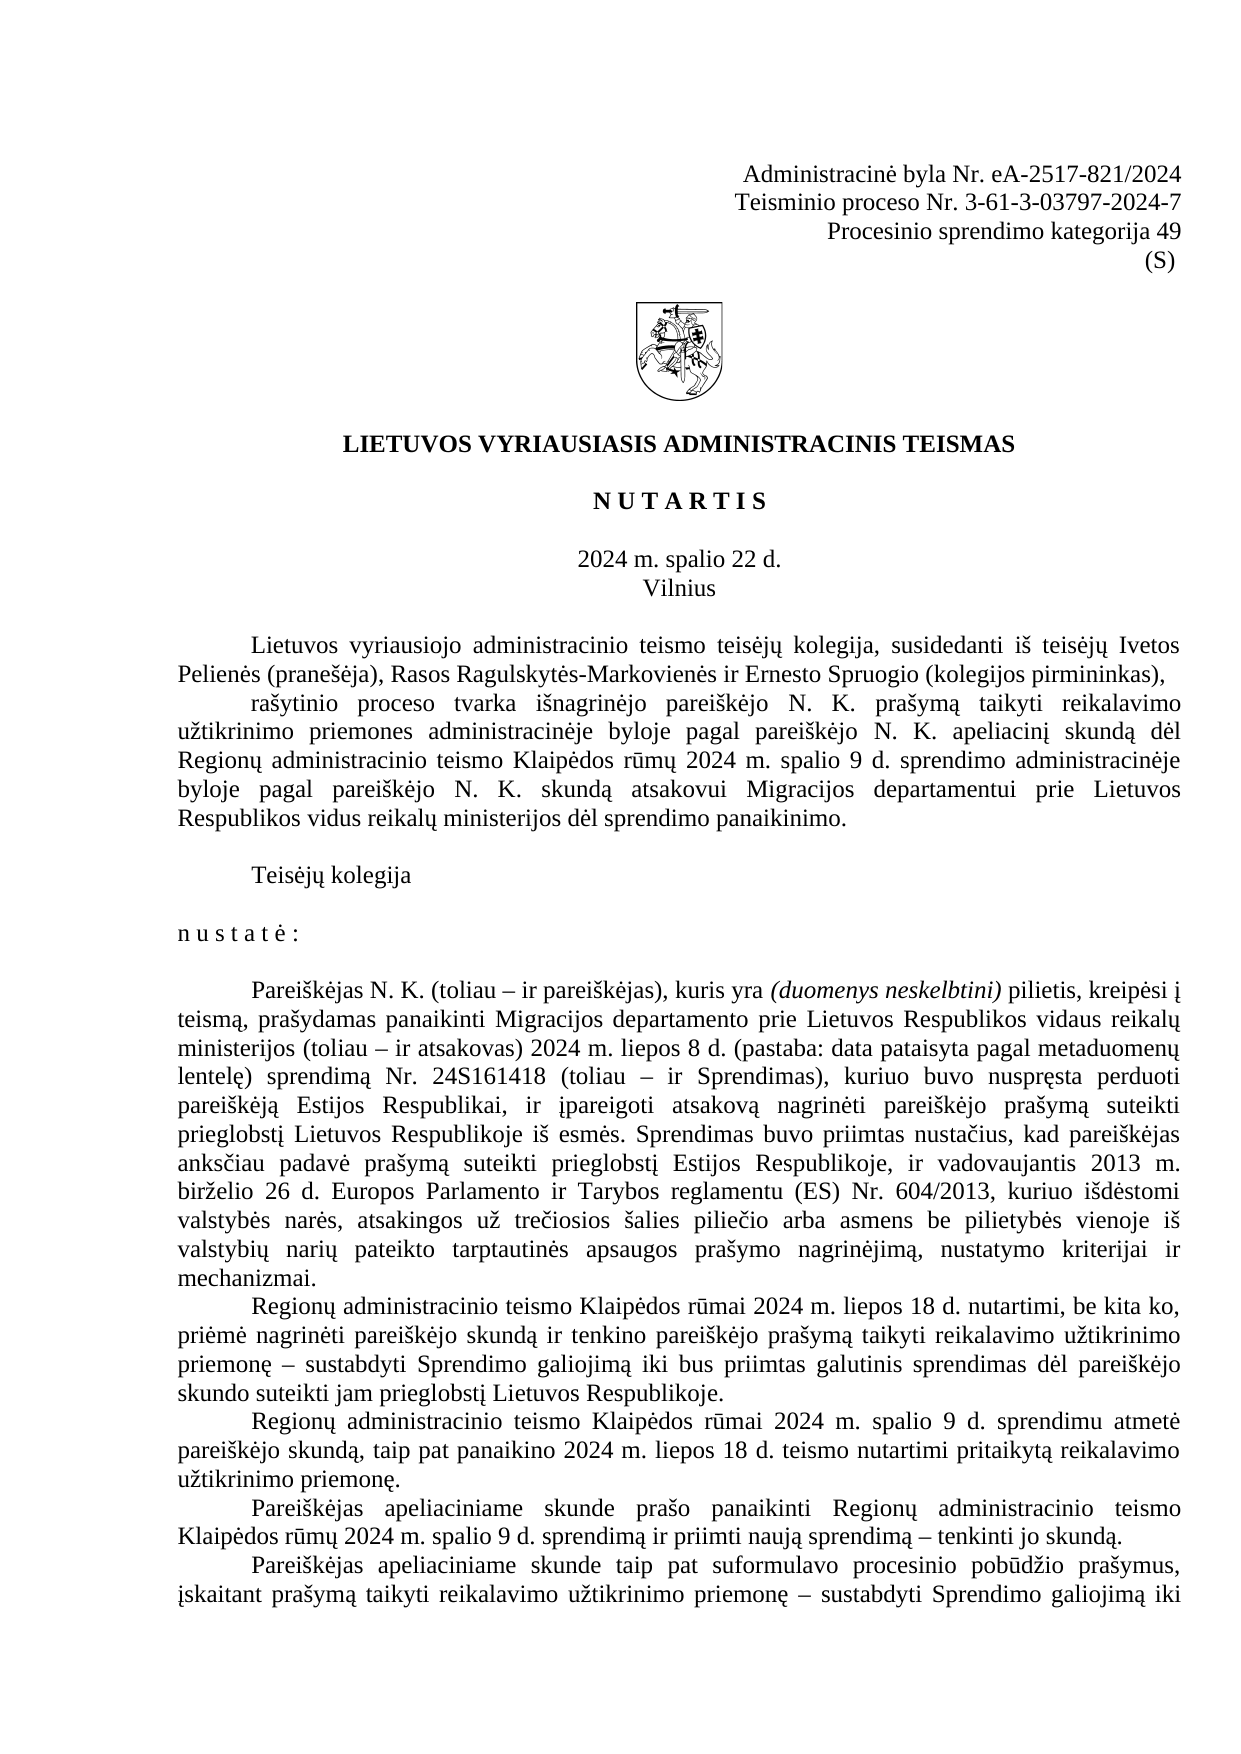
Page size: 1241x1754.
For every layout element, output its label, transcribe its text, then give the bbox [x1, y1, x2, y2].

text Teisminio proceso Nr. 3-61-3-03797-2024-7 [177, 187, 1181, 216]
text Teisėjų kolegija [177, 860, 1181, 889]
text Pareiškėjas apeliaciniame skunde prašo panaikinti Regionų administracinio teismo Klaipėdos rūmų 2024 m. spalio 9 d. sprendimą ir priimti naują sprendimą – tenkinti jo skundą. [177, 1493, 1181, 1550]
text Procesinio sprendimo kategorija 49 [177, 216, 1181, 245]
text Pareiškėjas apeliaciniame skunde taip pat suformulavo procesinio pobūdžio prašymus, įskaitant prašymą taikyti reikalavimo užtikrinimo priemonę – sustabdyti Sprendimo galiojimą iki [177, 1550, 1181, 1608]
text LIETUVOS VYRIAUSIASIS ADMINISTRACINIS TEISMAS [177, 429, 1181, 458]
text Regionų administracinio teismo Klaipėdos rūmai 2024 m. spalio 9 d. sprendimu atmetė pareiškėjo skundą, taip pat panaikino 2024 m. liepos 18 d. teismo nutartimi pritaikytą reikalavimo užtikrinimo priemonę. [177, 1406, 1181, 1493]
text N U T A R T I S [177, 486, 1181, 515]
text (S) [177, 245, 1181, 274]
text Administracinė byla Nr. eA-2517-821/2024 [177, 159, 1181, 187]
text n u s t a t ė : [177, 918, 1181, 946]
text Regionų administracinio teismo Klaipėdos rūmai 2024 m. liepos 18 d. nutartimi, be kita ko, priėmė nagrinėti pareiškėjo skundą ir tenkino pareiškėjo prašymą taikyti reikalavimo užtikrinimo priemonę – sustabdyti Sprendimo galiojimą iki bus priimtas galutinis sprendimas dėl pareiškėjo skundo suteikti jam prieglobstį Lietuvos Respublikoje. [177, 1291, 1181, 1406]
text rašytinio proceso tvarka išnagrinėjo pareiškėjo N. K. prašymą taikyti reikalavimo užtikrinimo priemones administracinėje byloje pagal pareiškėjo N. K. apeliacinį skundą dėl Regionų administracinio teismo Klaipėdos rūmų 2024 m. spalio 9 d. sprendimo administracinėje byloje pagal pareiškėjo N. K. skundą atsakovui Migracijos departamentui prie Lietuvos Respublikos vidus reikalų ministerijos dėl sprendimo panaikinimo. [177, 688, 1181, 831]
text Vilnius [177, 573, 1181, 601]
text 2024 m. spalio 22 d. [177, 544, 1181, 573]
text Lietuvos vyriausiojo administracinio teismo teisėjų kolegija, susidedanti iš teisėjų Ivetos Pelienės (pranešėja), Rasos Ragulskytės-Markovienės ir Ernesto Spruogio (kolegijos pirmininkas), [177, 630, 1181, 688]
text Pareiškėjas N. K. (toliau – ir pareiškėjas), kuris yra (duomenys neskelbtini) pilietis, kreipėsi į teismą, prašydamas panaikinti Migracijos departamento prie Lietuvos Respublikos vidaus reikalų ministerijos (toliau – ir atsakovas) 2024 m. liepos 8 d. (pastaba: data pataisyta pagal metaduomenų lentelę) sprendimą Nr. 24S161418 (toliau – ir Sprendimas), kuriuo buvo nuspręsta perduoti pareiškėją Estijos Respublikai, ir įpareigoti atsakovą nagrinėti pareiškėjo prašymą suteikti prieglobstį Lietuvos Respublikoje iš esmės. Sprendimas buvo priimtas nustačius, kad pareiškėjas anksčiau padavė prašymą suteikti prieglobstį Estijos Respublikoje, ir vadovaujantis 2013 m. birželio 26 d. Europos Parlamento ir Tarybos reglamentu (ES) Nr. 604/2013, kuriuo išdėstomi valstybės narės, atsakingos už trečiosios šalies piliečio arba asmens be pilietybės vienoje iš valstybių narių pateikto tarptautinės apsaugos prašymo nagrinėjimą, nustatymo kriterijai ir mechanizmai. [177, 975, 1181, 1291]
